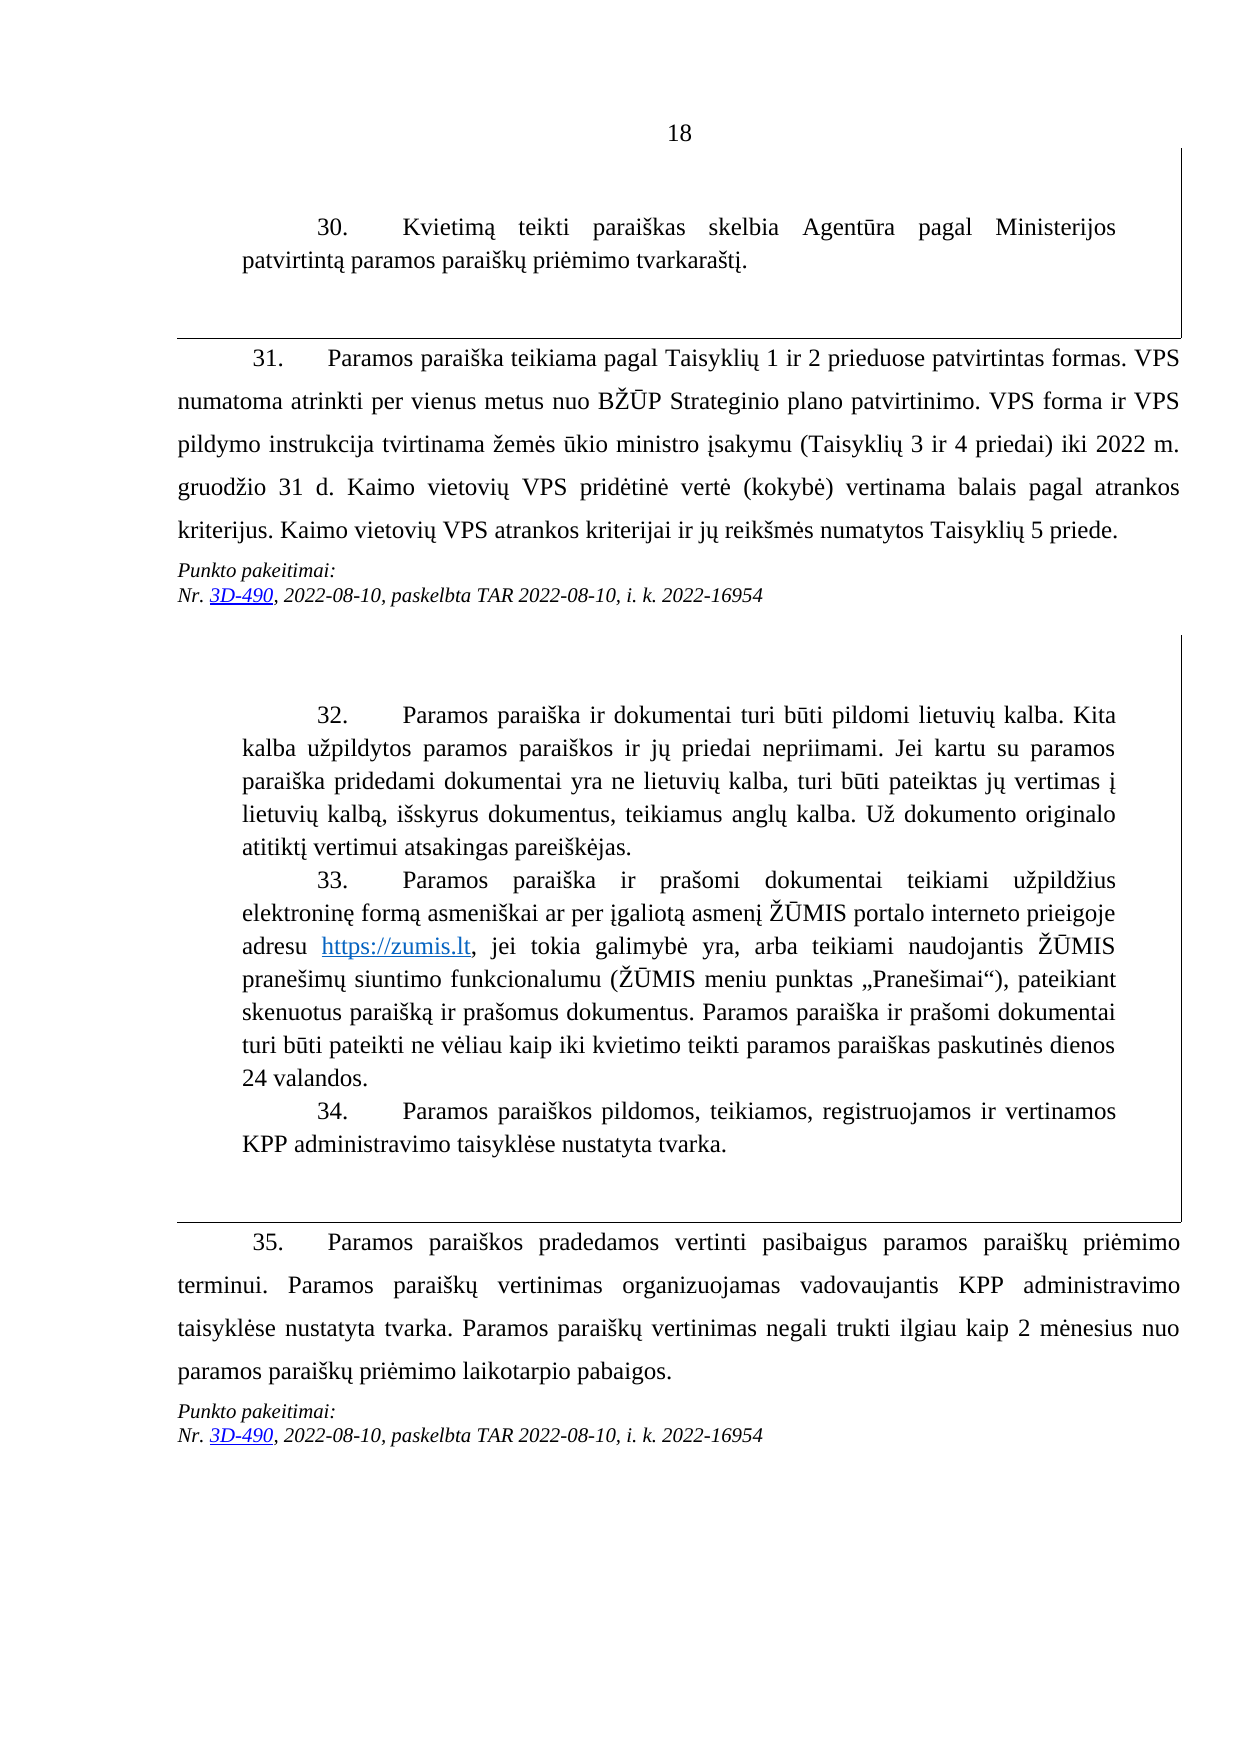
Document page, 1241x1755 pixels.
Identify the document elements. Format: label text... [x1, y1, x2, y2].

text 30. Kvietimą teikti paraiškas skelbia Agentūra pagal Ministerijos patvirtintą paramos paraiškų priėmimo tvarkaraštį. [177, 148, 1181, 338]
text 35. Paramos paraiškos pradedamos vertinti pasibaigus paramos paraiškų priėmimo terminui. Paramos paraiškų vertinimas organizuojamas vadovaujantis KPP administravimo taisyklėse nustatyta tvarka. Paramos paraiškų vertinimas negali trukti ilgiau kaip 2 mėnesius nuo paramos paraiškų priėmimo laikotarpio pabaigos. [177, 1227, 1181, 1385]
text 34. Paramos paraiškos pildomos, teikiamos, registruojamos ir vertinamos KPP administravimo taisyklėse nustatyta tvarka. [177, 1032, 1181, 1222]
text 33. Paramos paraiška ir prašomi dokumentai teikiami užpildžius elektroninę formą asmeniškai ar per įgaliotą asmenį ŽŪMIS portalo interneto prieigoje adresu https://zumis.lt, jei tokia galimybė yra, arba teikiami naudojantis ŽŪMIS pranešimų siuntimo funkcionalumu (ŽŪMIS meniu punktas „Pranešimai“), pateikiant skenuotus paraišką ir prašomus dokumentus. Paramos paraiška ir prašomi dokumentai turi būti pateikti ne vėliau kaip iki kvietimo teikti paramos paraiškas paskutinės dienos 24 valandos. [177, 800, 1181, 1032]
text Punkto pakeitimai: [177, 558, 1181, 582]
text 32. Paramos paraiška ir dokumentai turi būti pildomi lietuvių kalba. Kita kalba užpildytos paramos paraiškos ir jų priedai nepriimami. Jei kartu su paramos paraiška pridedami dokumentai yra ne lietuvių kalba, turi būti pateiktas jų vertimas į lietuvių kalbą, išskyrus dokumentus, teikiamus anglų kalba. Už dokumento originalo atitiktį vertimui atsakingas pareiškėjas. [177, 635, 1181, 800]
text Punkto pakeitimai: [177, 1399, 1181, 1423]
text Nr. 3D-490, 2022-08-10, paskelbta TAR 2022-08-10, i. k. 2022-16954 [177, 582, 1181, 607]
text Nr. 3D-490, 2022-08-10, paskelbta TAR 2022-08-10, i. k. 2022-16954 [177, 1423, 1181, 1447]
text 31. Paramos paraiška teikiama pagal Taisyklių 1 ir 2 prieduose patvirtintas formas. VPS numatoma atrinkti per vienus metus nuo BŽŪP Strateginio plano patvirtinimo. VPS forma ir VPS pildymo instrukcija tvirtinama žemės ūkio ministro įsakymu (Taisyklių 3 ir 4 priedai) iki 2022 m. gruodžio 31 d. Kaimo vietovių VPS pridėtinė vertė (kokybė) vertinama balais pagal atrankos kriterijus. Kaimo vietovių VPS atrankos kriterijai ir jų reikšmės numatytos Taisyklių 5 priede. [177, 343, 1181, 544]
